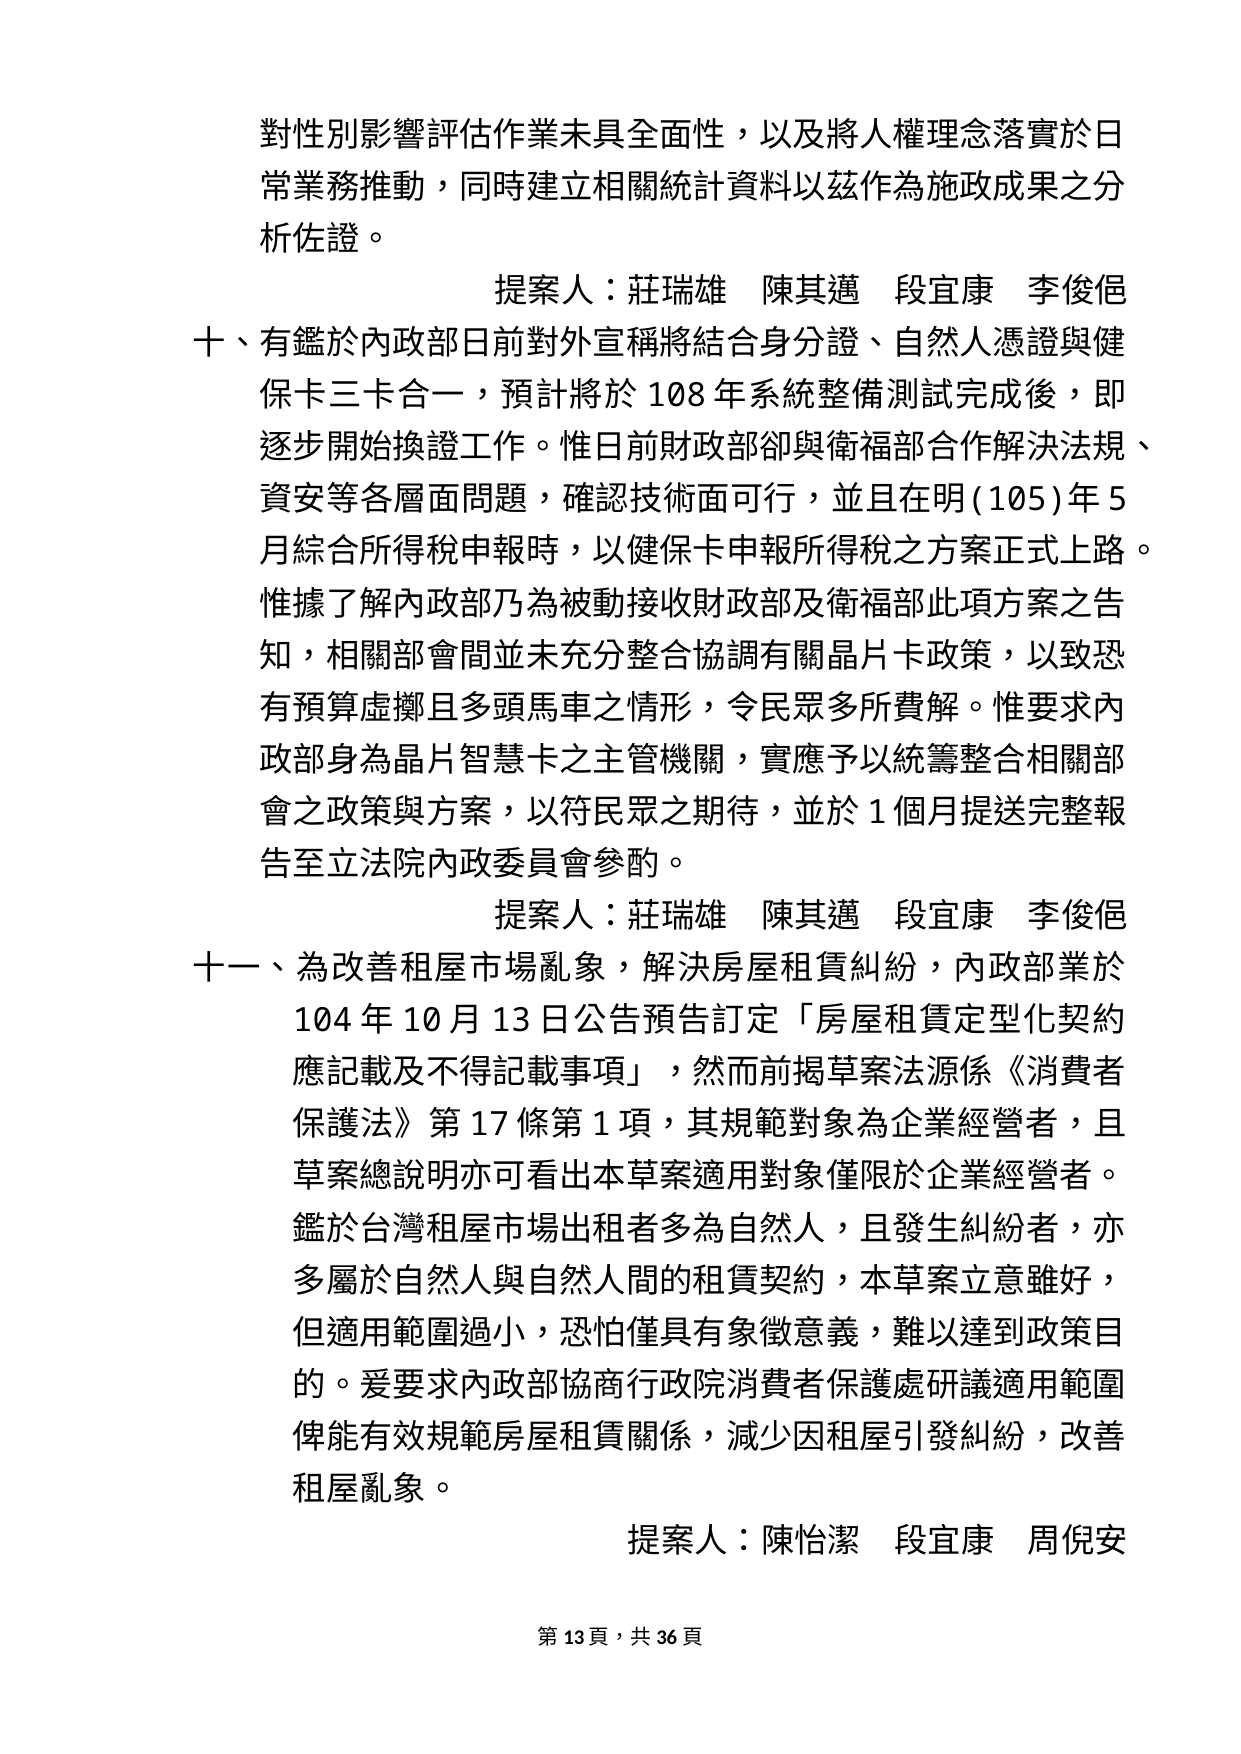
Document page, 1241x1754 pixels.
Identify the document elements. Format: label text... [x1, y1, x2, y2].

text 對性別影響評估作業未具全面性，以及將人權理念落實於日常業務推動，同時建立相關統計資料以茲作為施政成果之分析佐證。 [192, 104, 1127, 261]
text 提案人：莊瑞雄 陳其邁 段宜康 李俊俋 [192, 261, 1127, 313]
text 提案人：陳怡潔 段宜康 周倪安 [192, 1511, 1127, 1563]
text 提案人：莊瑞雄 陳其邁 段宜康 李俊俋 [192, 886, 1127, 938]
text 十、有鑑於內政部日前對外宣稱將結合身分證、自然人憑證與健保卡三卡合一，預計將於108年系統整備測試完成後，即逐步開始換證工作。惟日前財政部卻與衛福部合作解決法規、資安等各層面問題，確認技術面可行，並且在明(105)年5月綜合所得稅申報時，以健保卡申報所得稅之方案正式上路。惟據了解內政部乃為被動接收財政部及衛福部此項方案之告知，相關部會間並未充分整合協調有關晶片卡政策，以致恐有預算虛擲且多頭馬車之情形，令民眾多所費解。惟要求內政部身為晶片智慧卡之主管機關，實應予以統籌整合相關部會之政策與方案，以符民眾之期待，並於1個月提送完整報告至立法院內政委員會參酌。 [192, 313, 1127, 886]
text 十一、為改善租屋市場亂象，解決房屋租賃糾紛，內政部業於104年10月13日公告預告訂定「房屋租賃定型化契約應記載及不得記載事項」，然而前揭草案法源係《消費者保護法》第17條第1項，其規範對象為企業經營者，且草案總說明亦可看出本草案適用對象僅限於企業經營者。鑑於台灣租屋市場出租者多為自然人，且發生糾紛者，亦多屬於自然人與自然人間的租賃契約，本草案立意雖好，但適用範圍過小，恐怕僅具有象徵意義，難以達到政策目的。爰要求內政部協商行政院消費者保護處研議適用範圍，俾能有效規範房屋租賃關係，減少因租屋引發糾紛，改善租屋亂象。 [192, 938, 1127, 1511]
